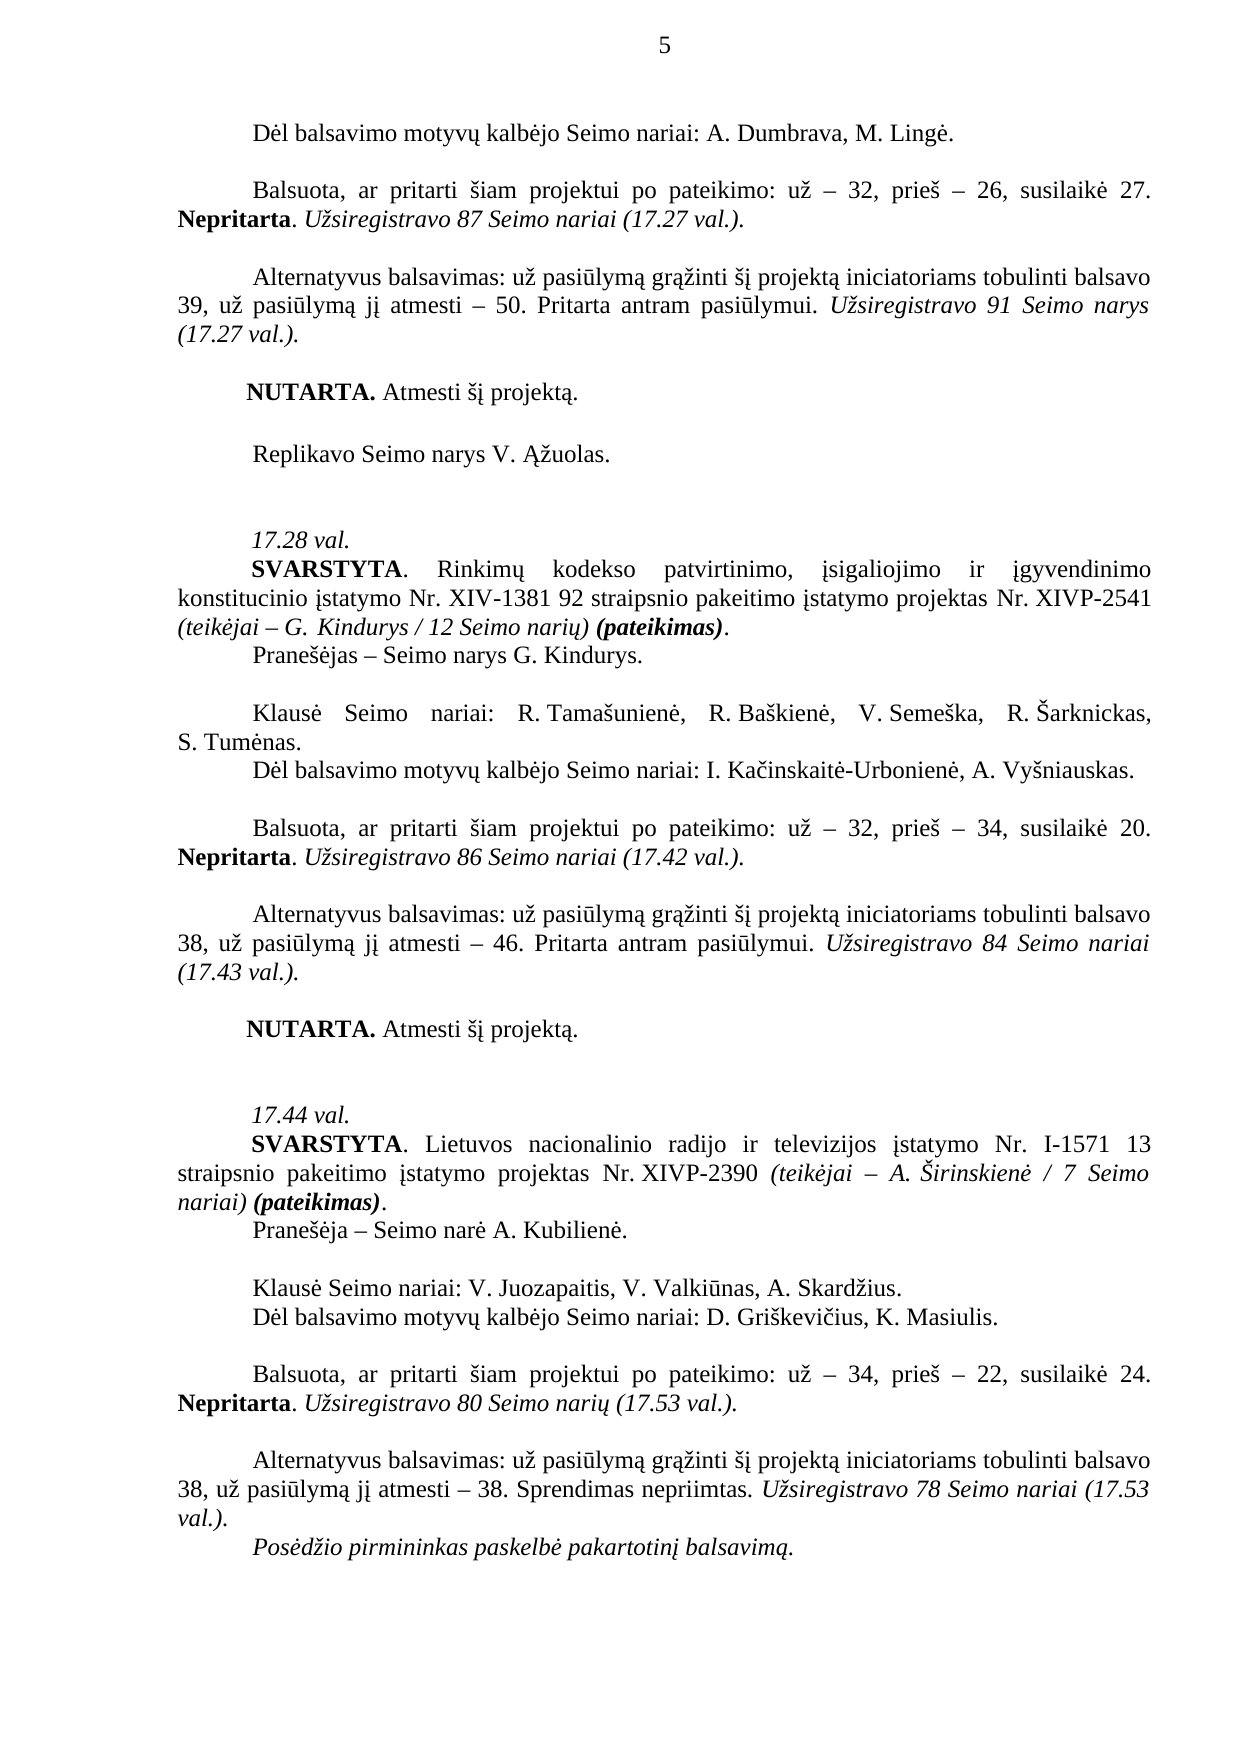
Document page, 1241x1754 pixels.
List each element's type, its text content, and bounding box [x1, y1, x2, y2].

text Alternatyvus balsavimas: už pasiūlymą grąžinti šį projektą iniciatoriams tobulinti balsavo 38, už pasiūlymą jį atmesti – 46. Pritarta antram pasiūlymui. Užsiregistravo 84 Seimo nariai (17.43 val.). [177, 899, 1152, 985]
text Pranešėjas – Seimo narys G. Kindurys. [177, 640, 1152, 669]
text Balsuota, ar pritarti šiam projektui po pateikimo: už – 32, prieš – 26, susilaikė 27. Nepritarta. Užsiregistravo 87 Seimo nariai (17.27 val.). [177, 176, 1152, 233]
text Klausė Seimo nariai: V. Juozapaitis, V. Valkiūnas, A. Skardžius. [177, 1273, 1152, 1302]
text Alternatyvus balsavimas: už pasiūlymą grąžinti šį projektą iniciatoriams tobulinti balsavo 39, už pasiūlymą jį atmesti – 50. Pritarta antram pasiūlymui. Užsiregistravo 91 Seimo narys (17.27 val.). [177, 262, 1152, 348]
text Balsuota, ar pritarti šiam projektui po pateikimo: už – 34, prieš – 22, susilaikė 24. Nepritarta. Užsiregistravo 80 Seimo narių (17.53 val.). [177, 1359, 1152, 1417]
text Klausė Seimo nariai: R. Tamašunienė, R. Baškienė, V. Semeška, R. Šarknickas, S. Tumėnas. [177, 698, 1152, 755]
text Dėl balsavimo motyvų kalbėjo Seimo nariai: D. Griškevičius, K. Masiulis. [177, 1302, 1152, 1330]
text Dėl balsavimo motyvų kalbėjo Seimo nariai: I. Kačinskaitė-Urbonienė, A. Vyšniauskas. [177, 755, 1152, 784]
text Balsuota, ar pritarti šiam projektui po pateikimo: už – 32, prieš – 34, susilaikė 20. Nepritarta. Užsiregistravo 86 Seimo nariai (17.42 val.). [177, 813, 1152, 870]
text Replikavo Seimo narys V. Ąžuolas. [177, 439, 1152, 468]
text 17.28 val. [177, 525, 1152, 554]
text Pranešėja – Seimo narė A. Kubilienė. [177, 1215, 1152, 1244]
text SVARSTYTA. Rinkimų kodekso patvirtinimo, įsigaliojimo ir įgyvendinimo konstitucinio įstatymo Nr. XIV-1381 92 straipsnio pakeitimo įstatymo projektas Nr. XIVP-2541 (teikėjai – G. Kindurys / 12 Seimo narių) (pateikimas). [177, 554, 1152, 640]
text Dėl balsavimo motyvų kalbėjo Seimo nariai: A. Dumbrava, M. Lingė. [177, 118, 1152, 147]
text SVARSTYTA. Lietuvos nacionalinio radijo ir televizijos įstatymo Nr. I-1571 13 straipsnio pakeitimo įstatymo projektas Nr. XIVP-2390 (teikėjai – A. Širinskienė / 7 Seimo nariai) (pateikimas). [177, 1129, 1152, 1215]
text Posėdžio pirmininkas paskelbė pakartotinį balsavimą. [177, 1532, 1152, 1560]
text NUTARTA. Atmesti šį projektą. [177, 1014, 1152, 1043]
text NUTARTA. Atmesti šį projektą. [177, 377, 1152, 406]
text 17.44 val. [177, 1100, 1152, 1129]
text Alternatyvus balsavimas: už pasiūlymą grąžinti šį projektą iniciatoriams tobulinti balsavo 38, už pasiūlymą jį atmesti – 38. Sprendimas nepriimtas. Užsiregistravo 78 Seimo nariai (17.53 val.). [177, 1445, 1152, 1532]
